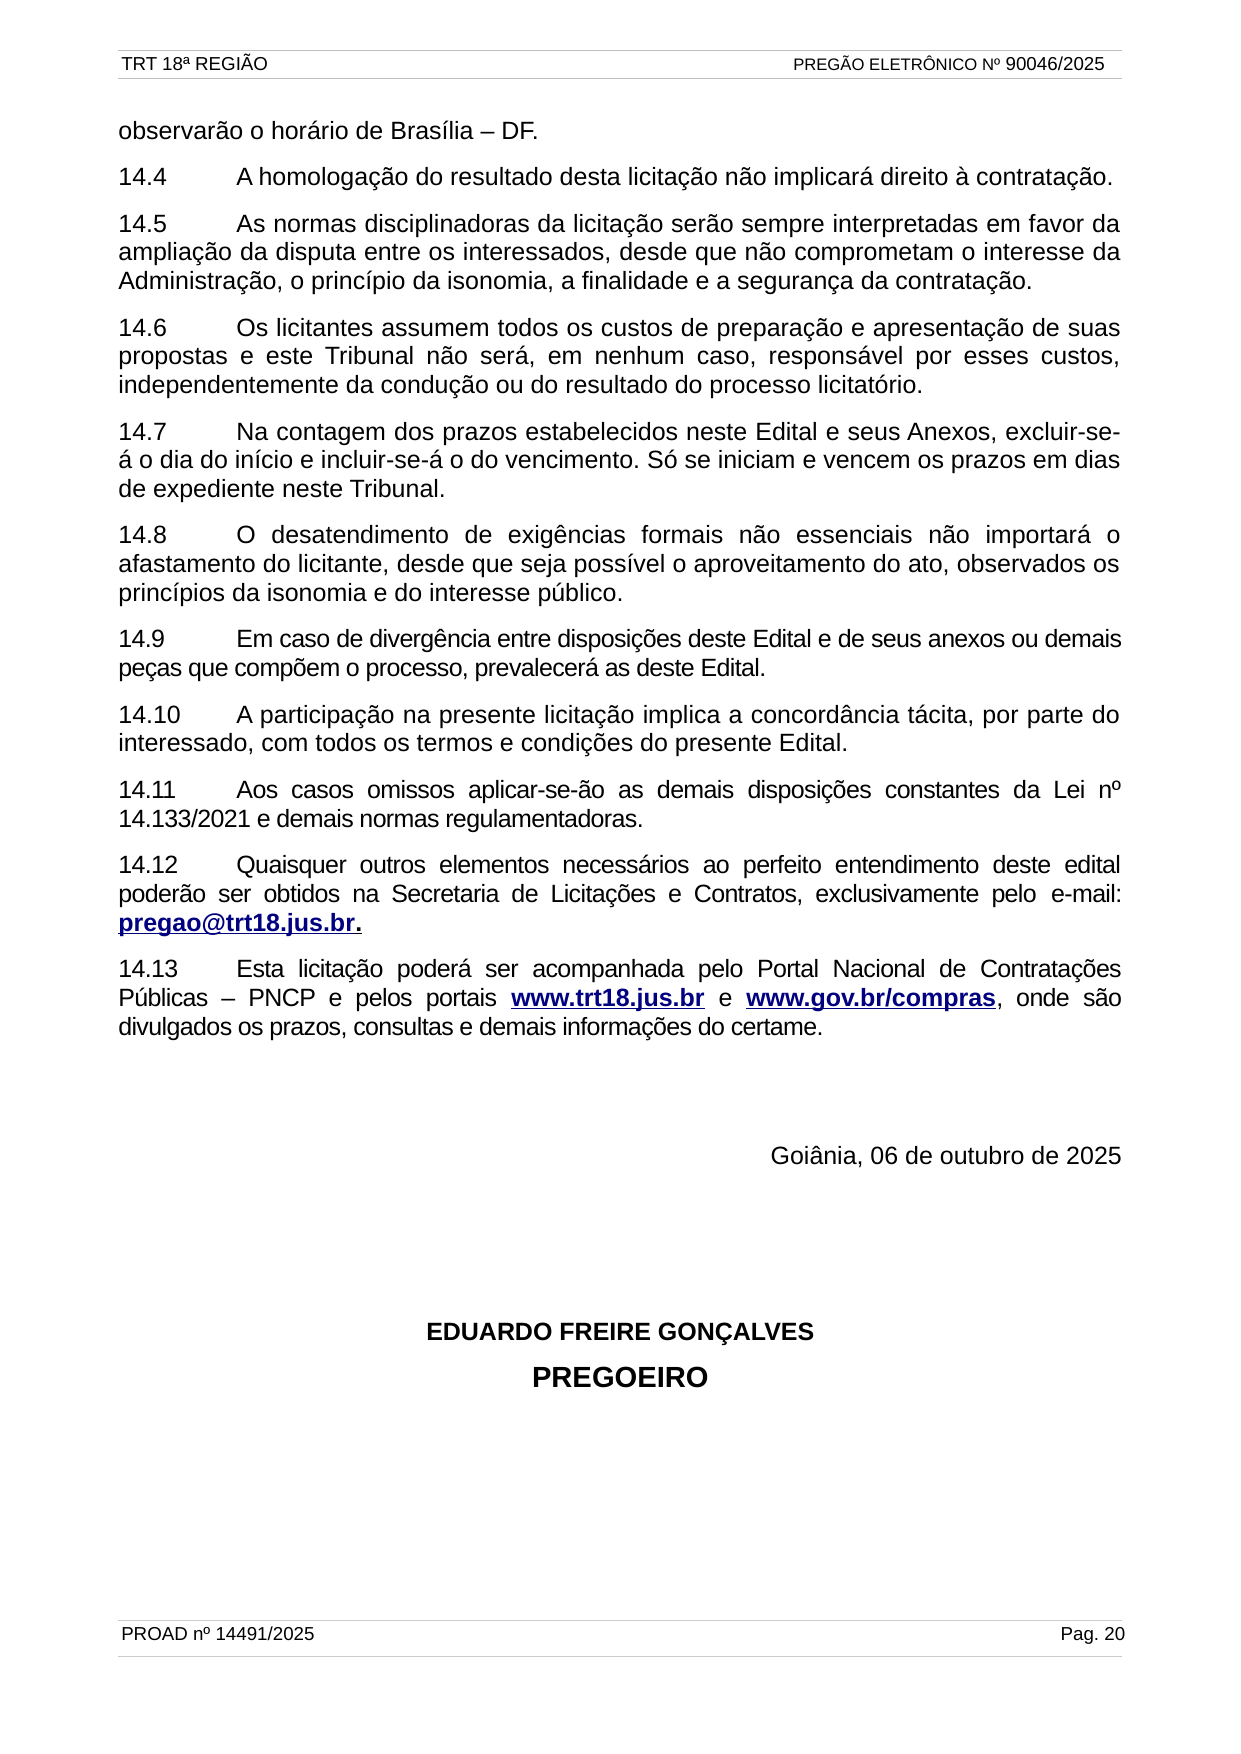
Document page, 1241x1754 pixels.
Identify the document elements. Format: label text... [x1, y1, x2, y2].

text 14.12 Quaisquer outros elementos necessários ao perfeito entendimento deste edital poderão ser obtidos na Secretaria de Licitações e Contratos, exclusivamente pelo e-mail: pregao@trt18.jus.br. [118, 850, 1122, 936]
text EDUARDO FREIRE GONÇALVES [118, 1317, 1122, 1346]
text 14.13 Esta licitação poderá ser acompanhada pelo Portal Nacional de Contratações Públicas – PNCP e pelos portais www.trt18.jus.br e www.gov.br/compras, onde são divulgados os prazos, consultas e demais informações do certame. [118, 954, 1122, 1040]
text 14.6 Os licitantes assumem todos os custos de preparação e apresentação de suas propostas e este Tribunal não será, em nenhum caso, responsável por esses custos, independentemente da condução ou do resultado do processo licitatório. [118, 312, 1122, 399]
text 14.5 As normas disciplinadoras da licitação serão sempre interpretadas em favor da ampliação da disputa entre os interessados, desde que não comprometam o interesse da Administração, o princípio da isonomia, a finalidade e a segurança da contratação. [118, 208, 1122, 295]
text observarão o horário de Brasília – DF. [118, 116, 1122, 144]
text 14.4 A homologação do resultado desta licitação não implicará direito à contratação. [118, 162, 1122, 191]
text PREGOEIRO [118, 1360, 1122, 1394]
text 14.10 A participação na presente licitação implica a concordância tácita, por parte do interessado, com todos os termos e condições do presente Edital. [118, 699, 1122, 757]
text Goiânia, 06 de outubro de 2025 [118, 1141, 1122, 1170]
text 14.7 Na contagem dos prazos estabelecidos neste Edital e seus Anexos, excluir-se-á o dia do início e incluir-se-á o do vencimento. Só se iniciam e vencem os prazos em dias de expediente neste Tribunal. [118, 416, 1122, 503]
text 14.9 Em caso de divergência entre disposições deste Edital e de seus anexos ou demais peças que compõem o processo, prevalecerá as deste Edital. [118, 624, 1122, 682]
text 14.8 O desatendimento de exigências formais não essenciais não importará o afastamento do licitante, desde que seja possível o aproveitamento do ato, observados os princípios da isonomia e do interesse público. [118, 520, 1122, 607]
text 14.11 Aos casos omissos aplicar-se-ão as demais disposições constantes da Lei nº 14.133/2021 e demais normas regulamentadoras. [118, 775, 1122, 832]
